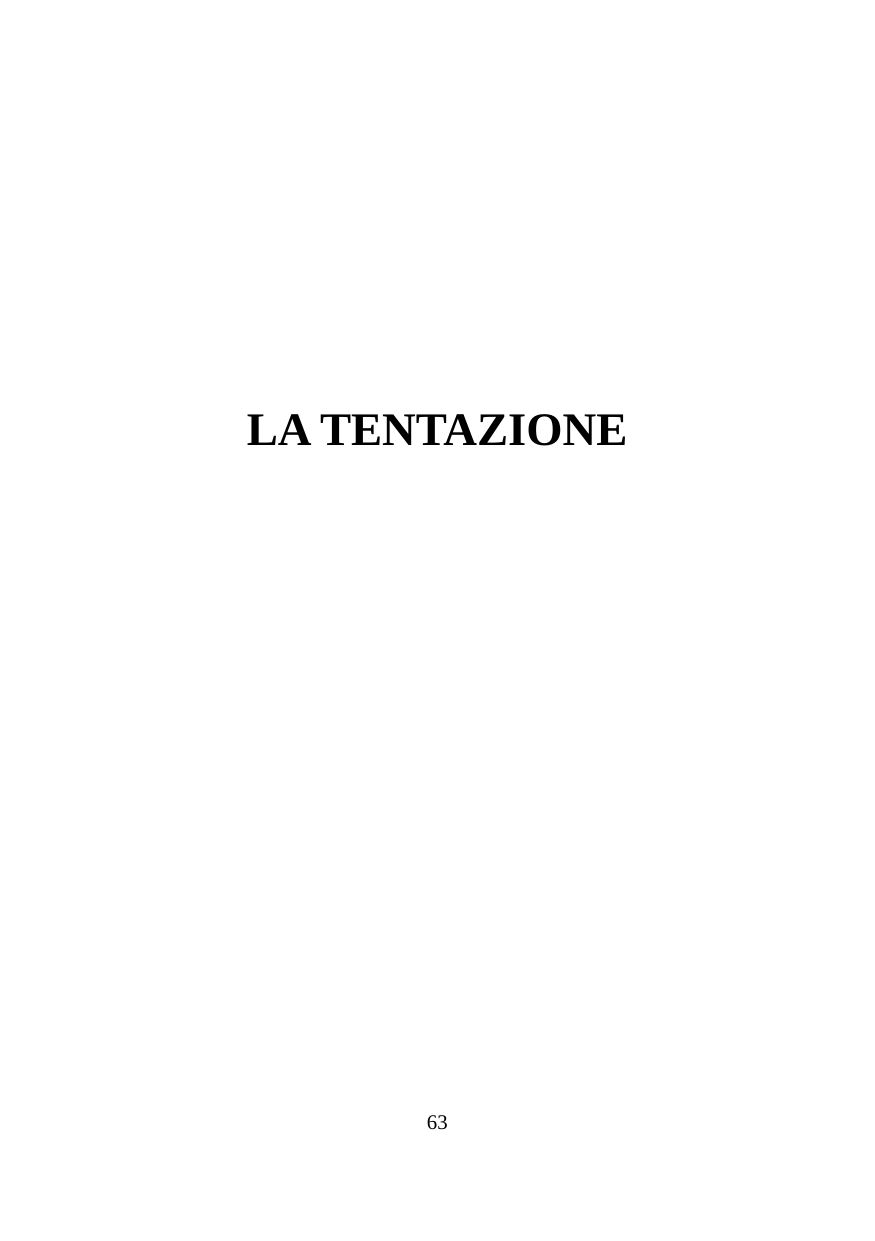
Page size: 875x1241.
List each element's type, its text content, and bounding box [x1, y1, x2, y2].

subtitle LA TENTAZIONE [106, 402, 768, 455]
